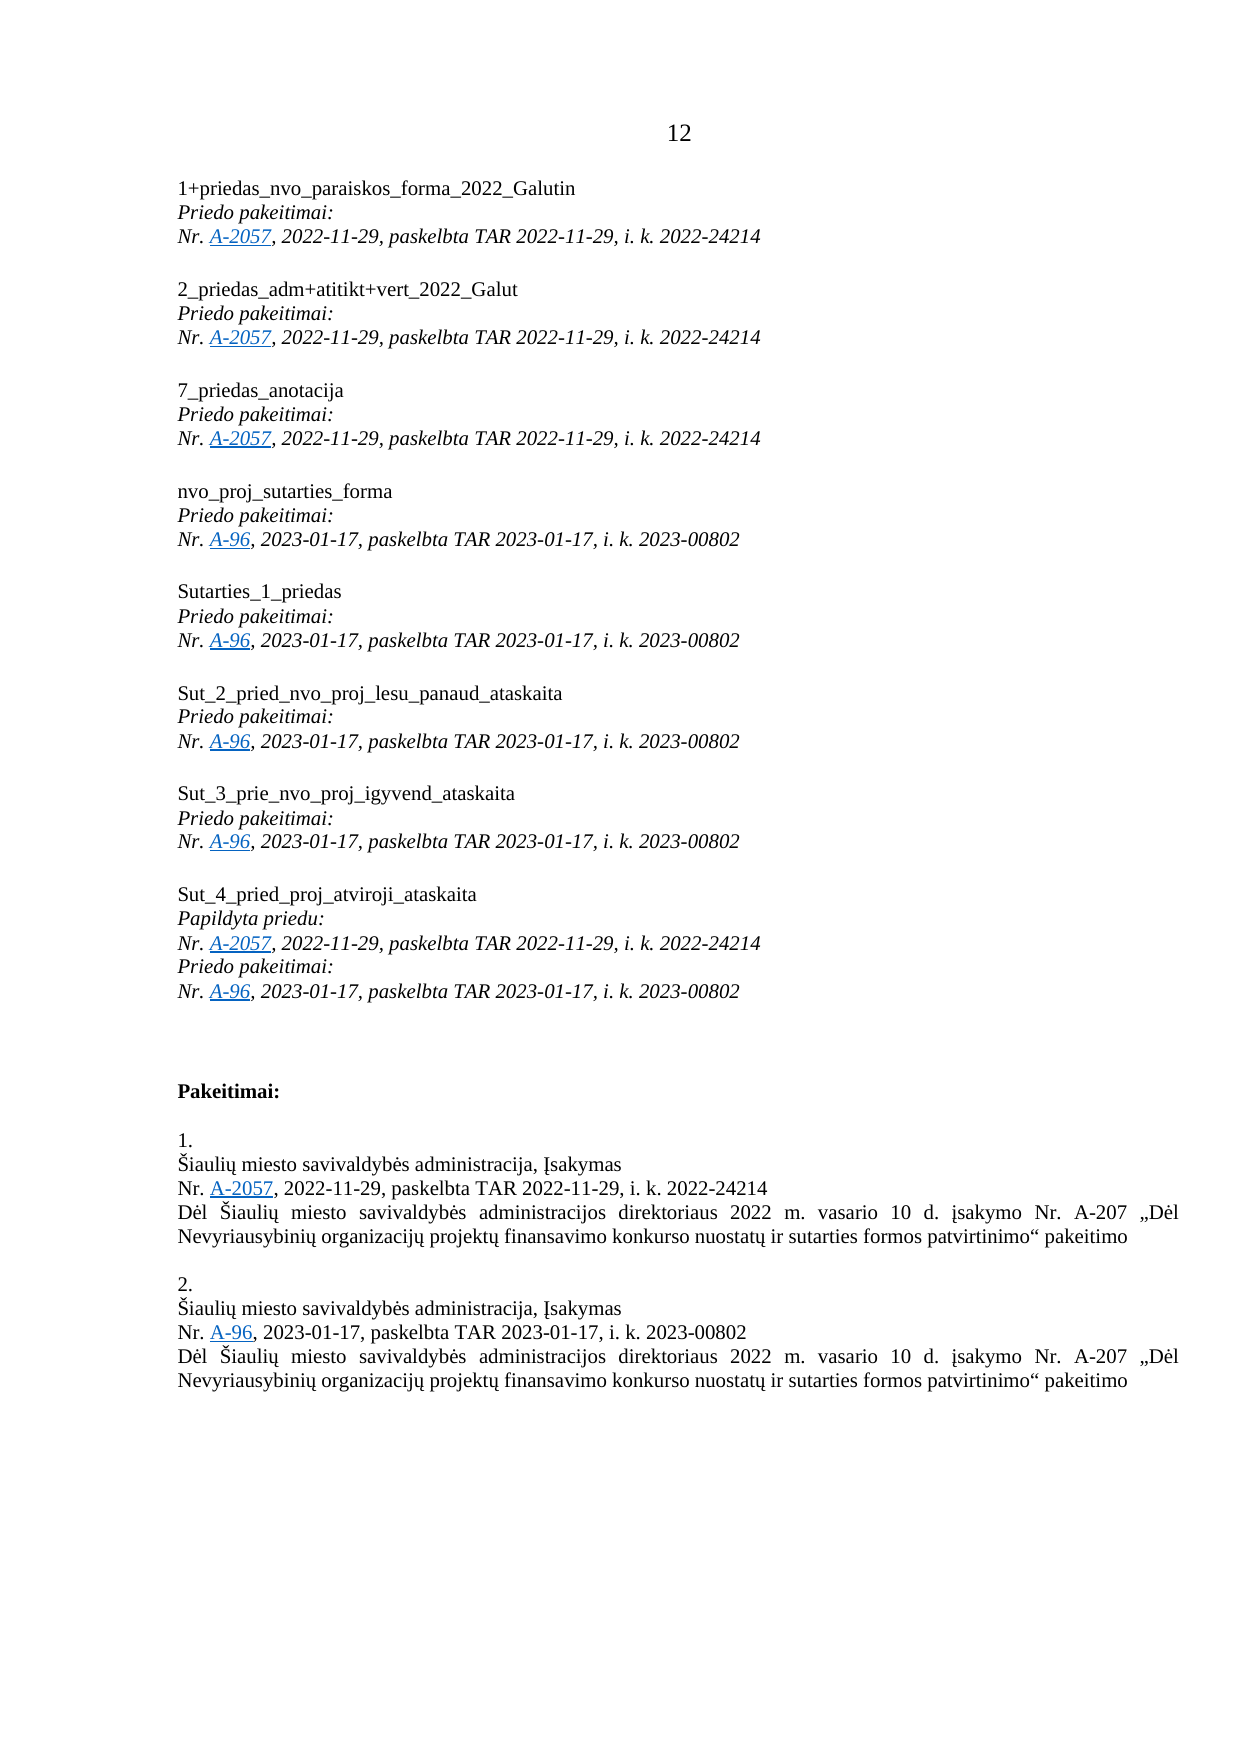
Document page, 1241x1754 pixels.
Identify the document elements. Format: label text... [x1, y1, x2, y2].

text Nr. A-96, 2023-01-17, paskelbta TAR 2023-01-17, i. k. 2023-00802 [177, 1320, 1181, 1344]
text Nr. A-2057, 2022-11-29, paskelbta TAR 2022-11-29, i. k. 2022-24214 [177, 1176, 1181, 1200]
text 2. [177, 1272, 1181, 1296]
text Priedo pakeitimai: [177, 200, 1181, 224]
text Priedo pakeitimai: [177, 603, 1181, 628]
text Priedo pakeitimai: [177, 805, 1181, 829]
text Priedo pakeitimai: [177, 402, 1181, 426]
text 2_priedas_adm+atitikt+vert_2022_Galut [177, 277, 1181, 301]
text Priedo pakeitimai: [177, 301, 1181, 325]
text Nr. A-96, 2023-01-17, paskelbta TAR 2023-01-17, i. k. 2023-00802 [177, 527, 1181, 551]
text 1+priedas_nvo_paraiskos_forma_2022_Galutin [177, 176, 1181, 200]
text Šiaulių miesto savivaldybės administracija, Įsakymas [177, 1152, 1181, 1176]
text 1. [177, 1128, 1181, 1152]
text Šiaulių miesto savivaldybės administracija, Įsakymas [177, 1296, 1181, 1320]
text Nr. A-2057, 2022-11-29, paskelbta TAR 2022-11-29, i. k. 2022-24214 [177, 224, 1181, 248]
text Papildyta priedu: [177, 906, 1181, 930]
text Sut_3_prie_nvo_proj_igyvend_ataskaita [177, 781, 1181, 805]
text Nr. A-96, 2023-01-17, paskelbta TAR 2023-01-17, i. k. 2023-00802 [177, 728, 1181, 753]
text Nr. A-2057, 2022-11-29, paskelbta TAR 2022-11-29, i. k. 2022-24214 [177, 426, 1181, 450]
text Nr. A-2057, 2022-11-29, paskelbta TAR 2022-11-29, i. k. 2022-24214 [177, 325, 1181, 349]
text Sutarties_1_priedas [177, 579, 1181, 603]
text Dėl Šiaulių miesto savivaldybės administracijos direktoriaus 2022 m. vasario 10 d. įsakymo Nr. A-207 „Dėl Nevyriausybinių organizacijų projektų finansavimo konkurso nuostatų ir sutarties formos patvirtinimo“ pakeitimo [177, 1344, 1181, 1392]
text Priedo pakeitimai: [177, 954, 1181, 978]
text Priedo pakeitimai: [177, 704, 1181, 728]
text Nr. A-2057, 2022-11-29, paskelbta TAR 2022-11-29, i. k. 2022-24214 [177, 930, 1181, 954]
text Nr. A-96, 2023-01-17, paskelbta TAR 2023-01-17, i. k. 2023-00802 [177, 978, 1181, 1003]
text Priedo pakeitimai: [177, 503, 1181, 527]
text Nr. A-96, 2023-01-17, paskelbta TAR 2023-01-17, i. k. 2023-00802 [177, 628, 1181, 652]
text 7_priedas_anotacija [177, 378, 1181, 402]
text Nr. A-96, 2023-01-17, paskelbta TAR 2023-01-17, i. k. 2023-00802 [177, 829, 1181, 853]
text nvo_proj_sutarties_forma [177, 478, 1181, 503]
text Sut_4_pried_proj_atviroji_ataskaita [177, 882, 1181, 906]
text Sut_2_pried_nvo_proj_lesu_panaud_ataskaita [177, 680, 1181, 704]
text Dėl Šiaulių miesto savivaldybės administracijos direktoriaus 2022 m. vasario 10 d. įsakymo Nr. A-207 „Dėl Nevyriausybinių organizacijų projektų finansavimo konkurso nuostatų ir sutarties formos patvirtinimo“ pakeitimo [177, 1200, 1181, 1248]
text Pakeitimai: [177, 1079, 1181, 1103]
